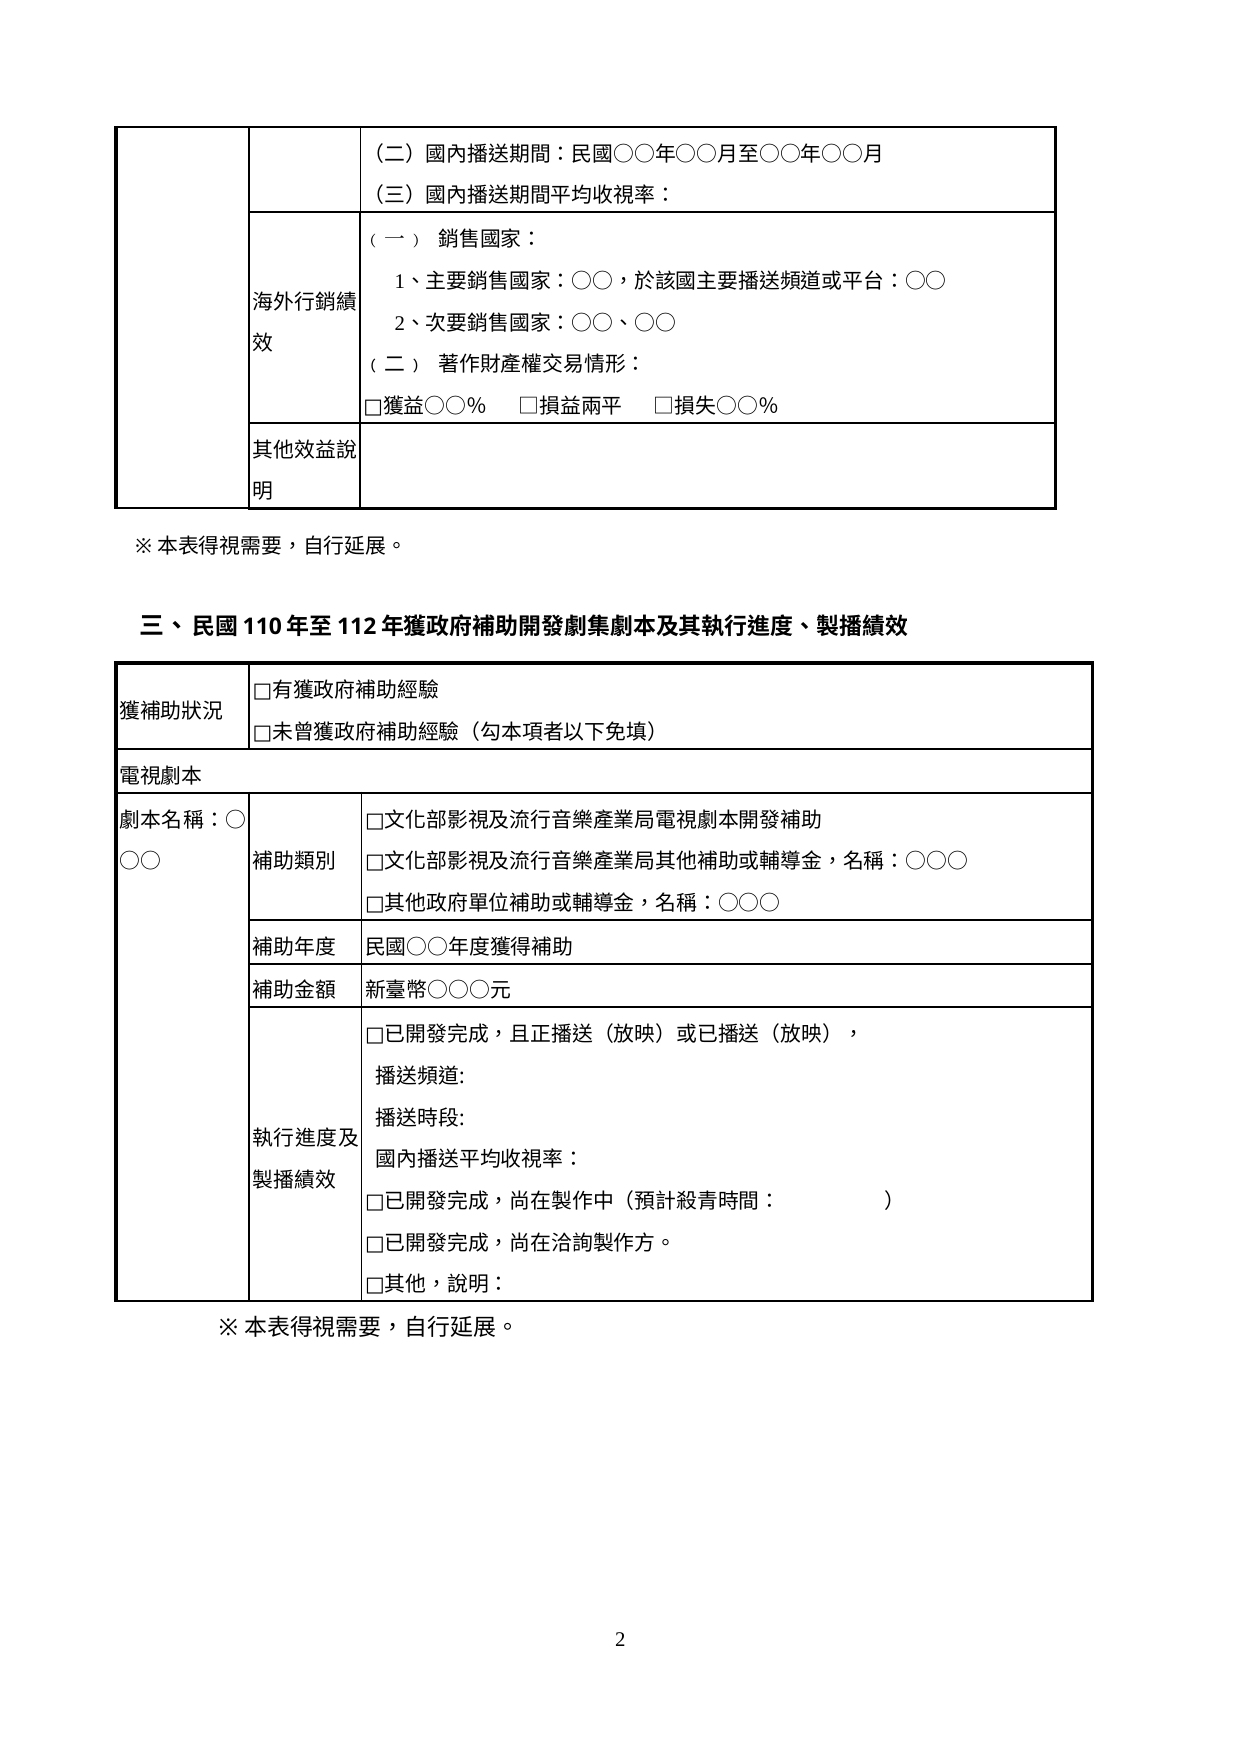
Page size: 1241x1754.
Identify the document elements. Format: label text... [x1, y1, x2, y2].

table_cell [361, 424, 1054, 507]
table_cell 執行進度及製播績效 [250, 1008, 361, 1300]
table_cell 新臺幣○○○元 [362, 965, 1091, 1006]
table_cell 民國○○年度獲得補助 [362, 921, 1091, 962]
table_cell 補助金額 [250, 965, 361, 1006]
table_header □有獲政府補助經驗 □未曾獲政府補助經驗（勾本項者以下免填） [250, 665, 1091, 748]
table_cell 劇本名稱：○○○ [118, 794, 248, 1300]
table_cell □已開發完成，且正播送（放映）或已播送（放映）， 播送頻道: 播送時段: 國內播送平均收視率： □已開發完成，尚在製作中（預計殺青時間： ） □已開發完成，尚在洽詢製作方。 □其他，說明： [362, 1008, 1091, 1300]
list 民國110年至112年獲政府補助開發劇集劇本及其執行進度、製播績效 [139, 601, 1122, 643]
table_cell 補助類別 [250, 794, 361, 919]
table_cell （二）國內播送期間：民國○○年○○月至○○年○○月 （三）國內播送期間平均收視率： [361, 128, 1054, 211]
table_cell □文化部影視及流行音樂產業局電視劇本開發補助 □文化部影視及流行音樂產業局其他補助或輔導金，名稱：○○○ □其他政府單位補助或輔導金，名稱：○○○ [362, 794, 1091, 919]
table_cell 海外行銷績效 [250, 213, 359, 422]
table_cell 銷售國家： 1、主要銷售國家：○○，於該國主要播送頻道或平台：○○ 2、次要銷售國家：○○、○○ 著作財產權交易情形： □獲益○○％ □損益兩平 □損失○○％ [361, 213, 1054, 422]
table_cell 其他效益說明 [250, 424, 359, 507]
table_cell [250, 128, 360, 211]
text ※ 本表得視需要，自行延展。 [189, 1302, 1122, 1344]
text ※ 本表得視需要，自行延展。 [118, 529, 1122, 559]
table_header 獲補助狀況 [118, 665, 248, 748]
table_cell 補助年度 [250, 921, 361, 962]
table_cell 電視劇本 [118, 750, 1091, 792]
